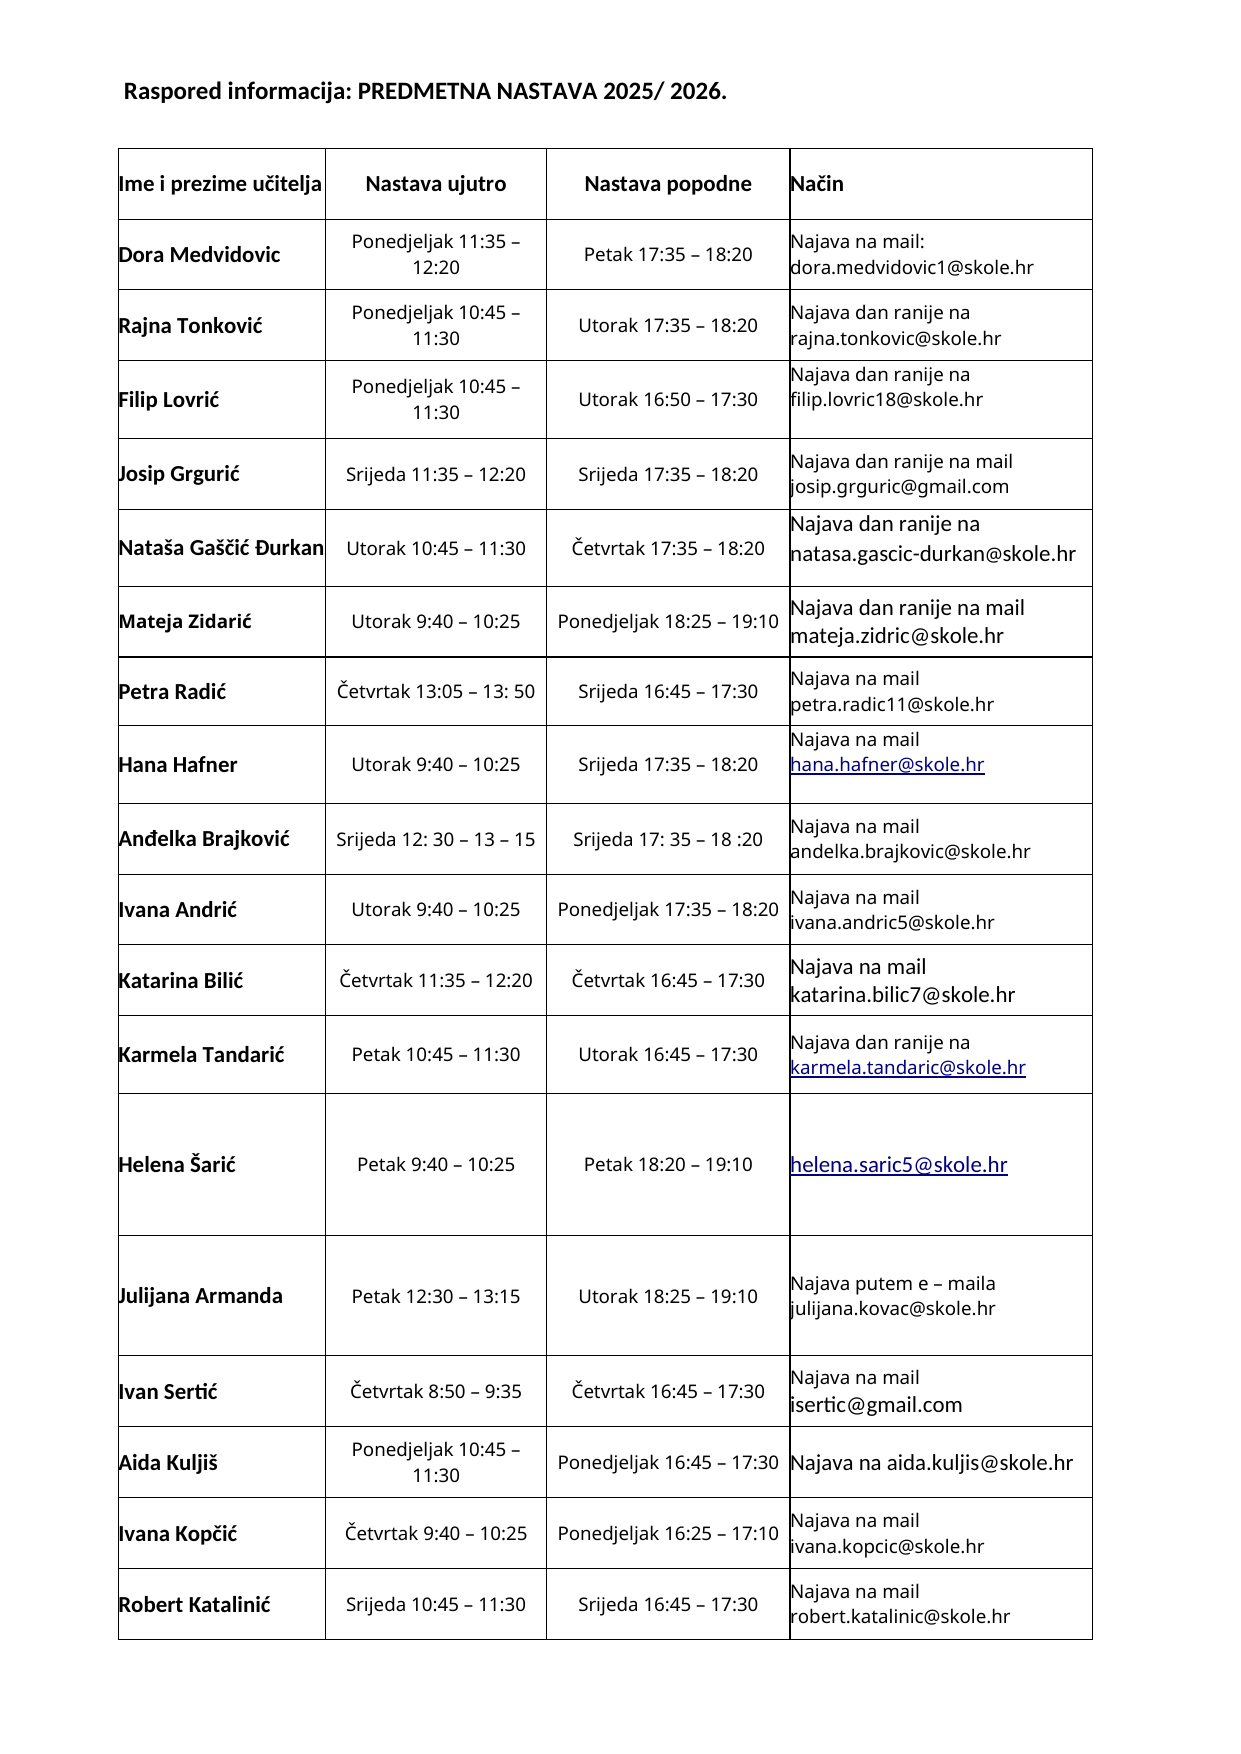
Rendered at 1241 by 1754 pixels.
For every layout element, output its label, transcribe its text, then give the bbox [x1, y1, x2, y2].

table_header Ime i prezime učitelja [119, 149, 325, 218]
table_cell Najava na mail robert.katalinic@skole.hr [791, 1569, 1092, 1639]
table_cell Najava na aida.kuljis@skole.hr [791, 1427, 1092, 1497]
table_cell Najava na mail petra.radic11@skole.hr [791, 658, 1092, 725]
table_cell Petra Radić [119, 658, 325, 725]
table_cell Srijeda 12: 30 – 13 – 15 [326, 804, 546, 873]
table_cell Anđelka Brajković [119, 804, 325, 873]
table_cell Petak 10:45 – 11:30 [326, 1016, 546, 1093]
table_cell Ponedjeljak 10:45 – 11:30 [326, 361, 546, 438]
table_cell Najava na mail katarina.bilic7@skole.hr [791, 945, 1092, 1015]
table_cell Četvrtak 11:35 – 12:20 [326, 945, 546, 1015]
table_cell Ponedjeljak 10:45 – 11:30 [326, 1427, 546, 1497]
table_cell Srijeda 17: 35 – 18 :20 [547, 804, 789, 873]
table_cell Petak 17:35 – 18:20 [547, 220, 789, 289]
table_cell Ponedjeljak 16:45 – 17:30 [547, 1427, 789, 1497]
table_cell Utorak 17:35 – 18:20 [547, 290, 789, 360]
table_cell Ivana Kopčić [119, 1498, 325, 1568]
table_cell Utorak 10:45 – 11:30 [326, 510, 546, 586]
table_header Nastava popodne [547, 149, 789, 218]
table_cell Najava dan ranije na mail mateja.zidric@skole.hr [791, 587, 1092, 656]
table_cell Četvrtak 9:40 – 10:25 [326, 1498, 546, 1568]
table_cell Srijeda 10:45 – 11:30 [326, 1569, 546, 1639]
table_cell Ivan Sertić [119, 1356, 325, 1426]
table_cell Ponedjeljak 16:25 – 17:10 [547, 1498, 789, 1568]
table_cell Srijeda 11:35 – 12:20 [326, 439, 546, 508]
table_cell Karmela Tandarić [119, 1016, 325, 1093]
table_cell Utorak 16:50 – 17:30 [547, 361, 789, 438]
table_cell Ponedjeljak 18:25 – 19:10 [547, 587, 789, 656]
table_cell Najava na mail ivana.andric5@skole.hr [791, 875, 1092, 944]
table_cell Najava na mail ivana.kopcic@skole.hr [791, 1498, 1092, 1568]
table_cell Četvrtak 13:05 – 13: 50 [326, 658, 546, 725]
table_cell Dora Medvidovic [119, 220, 325, 289]
table_cell Petak 12:30 – 13:15 [326, 1236, 546, 1355]
table_cell Ponedjeljak 17:35 – 18:20 [547, 875, 789, 944]
table_cell Najava dan ranije na mail josip.grguric@gmail.com [791, 439, 1092, 508]
table_cell Najava dan ranije na natasa.gascic-durkan@skole.hr [791, 510, 1092, 586]
table_cell Utorak 9:40 – 10:25 [326, 587, 546, 656]
table_cell Ivana Andrić [119, 875, 325, 944]
table_cell Srijeda 17:35 – 18:20 [547, 726, 789, 803]
table_cell Helena Šarić [119, 1094, 325, 1235]
table_cell Najava na mail isertic@gmail.com [791, 1356, 1092, 1426]
table_cell Srijeda 16:45 – 17:30 [547, 658, 789, 725]
table_cell Filip Lovrić [119, 361, 325, 438]
table_cell Najava dan ranije na rajna.tonkovic@skole.hr [791, 290, 1092, 360]
table_cell Mateja Zidarić [119, 587, 325, 656]
table_cell Četvrtak 8:50 – 9:35 [326, 1356, 546, 1426]
table_cell Utorak 9:40 – 10:25 [326, 726, 546, 803]
table_cell Petak 18:20 – 19:10 [547, 1094, 789, 1235]
table_cell Aida Kuljiš [119, 1427, 325, 1497]
table_cell Najava dan ranije na karmela.tandaric@skole.hr [791, 1016, 1092, 1093]
table_cell Najava na mail andelka.brajkovic@skole.hr [791, 804, 1092, 873]
table_cell Najava dan ranije na filip.lovric18@skole.hr [791, 361, 1092, 438]
table_cell Najava na mail hana.hafner@skole.hr [791, 726, 1092, 803]
table_cell helena.saric5@skole.hr [791, 1094, 1092, 1235]
table_header Način [791, 149, 1092, 218]
table_cell Utorak 16:45 – 17:30 [547, 1016, 789, 1093]
table_cell Utorak 18:25 – 19:10 [547, 1236, 789, 1355]
table_cell Hana Hafner [119, 726, 325, 803]
table_header Nastava ujutro [326, 149, 546, 218]
table_cell Najava na mail: dora.medvidovic1@skole.hr [791, 220, 1092, 289]
table_cell Petak 9:40 – 10:25 [326, 1094, 546, 1235]
table_cell Ponedjeljak 11:35 – 12:20 [326, 220, 546, 289]
table_cell Rajna Tonković [119, 290, 325, 360]
table_cell Robert Katalinić [119, 1569, 325, 1639]
table_cell Julijana Armanda [119, 1236, 325, 1355]
table_cell Utorak 9:40 – 10:25 [326, 875, 546, 944]
table_cell Srijeda 16:45 – 17:30 [547, 1569, 789, 1639]
table_cell Ponedjeljak 10:45 – 11:30 [326, 290, 546, 360]
table_cell Josip Grgurić [119, 439, 325, 508]
table_cell Četvrtak 17:35 – 18:20 [547, 510, 789, 586]
table_cell Četvrtak 16:45 – 17:30 [547, 945, 789, 1015]
table_cell Katarina Bilić [119, 945, 325, 1015]
table_cell Nataša Gaščić Đurkan [119, 510, 325, 586]
table_cell Srijeda 17:35 – 18:20 [547, 439, 789, 508]
table_cell Četvrtak 16:45 – 17:30 [547, 1356, 789, 1426]
table_cell Najava putem e – maila julijana.kovac@skole.hr [791, 1236, 1092, 1355]
